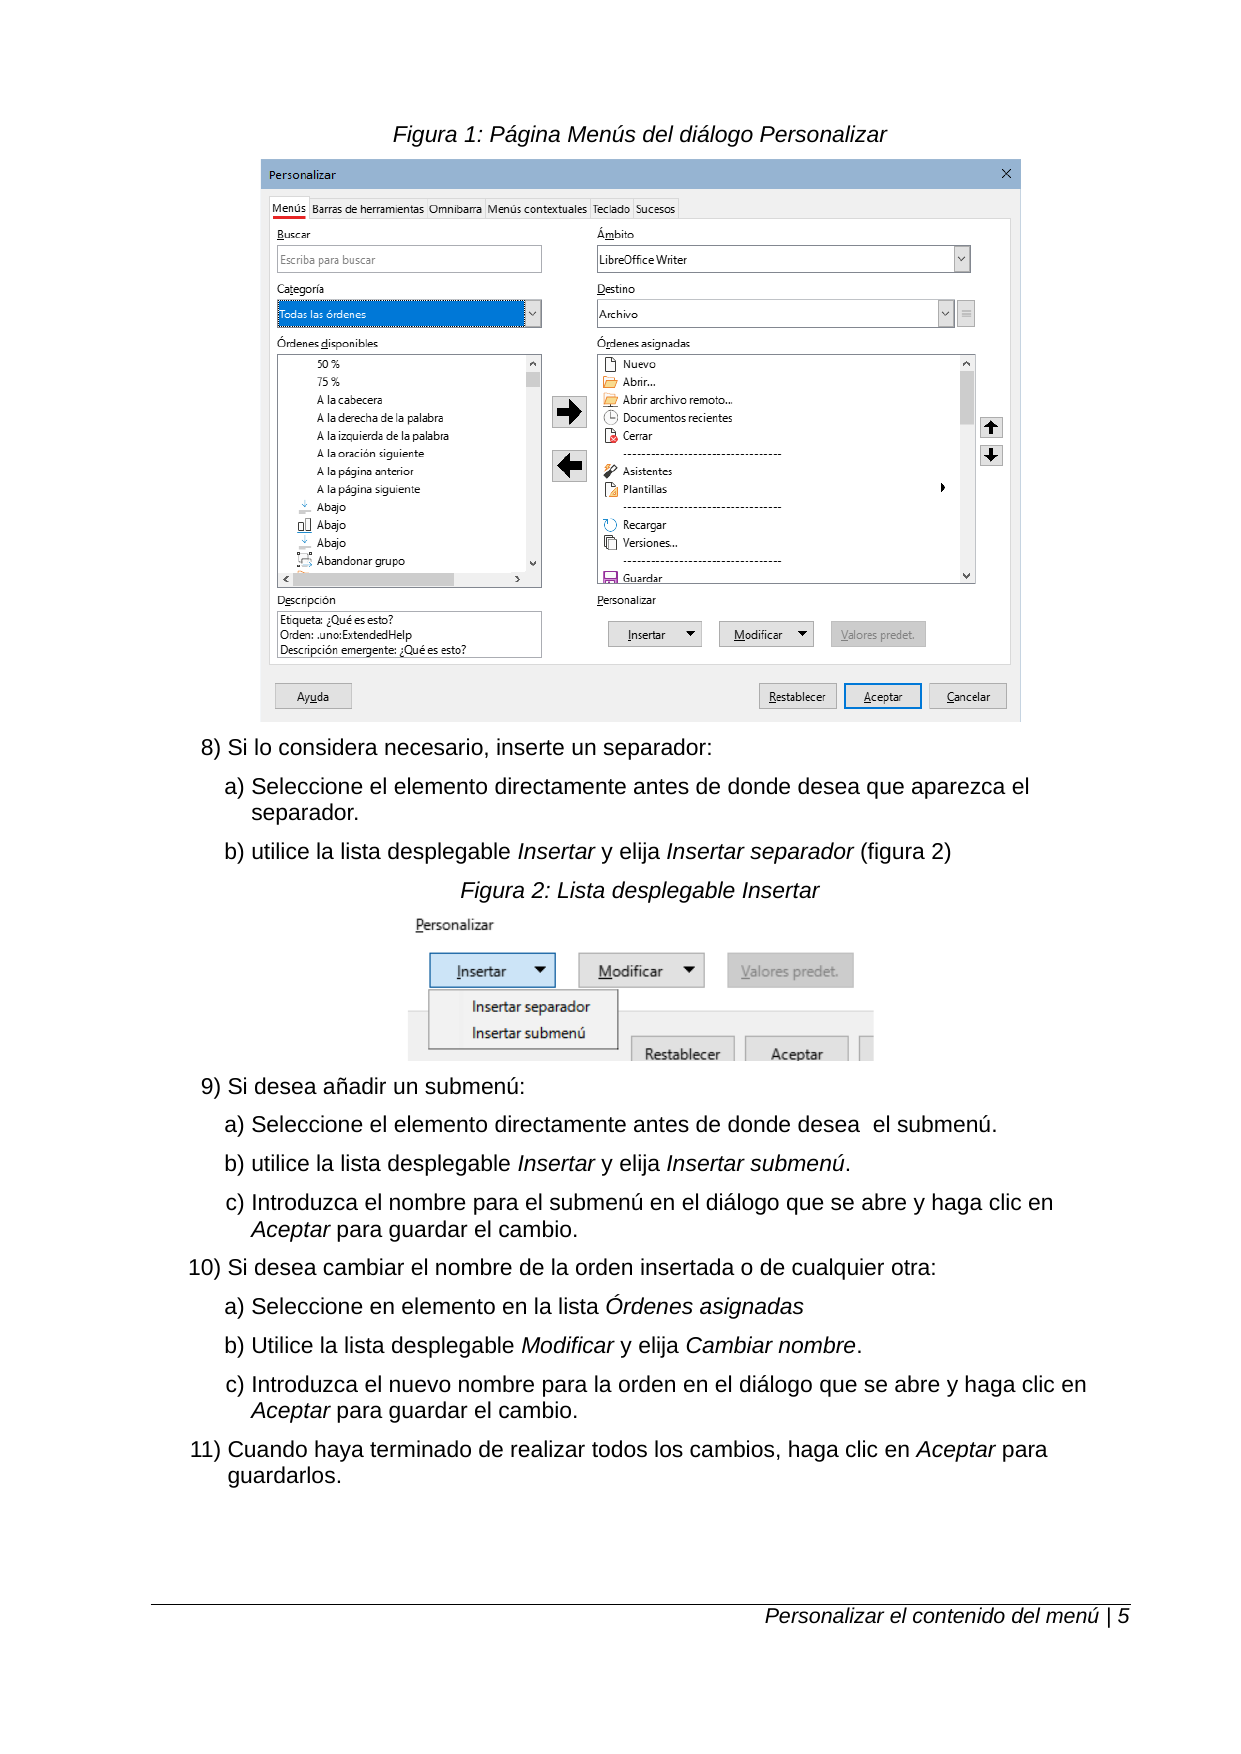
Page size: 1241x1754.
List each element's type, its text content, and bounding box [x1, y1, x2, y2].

picture [407, 915, 874, 1061]
text Figura 2: Lista desplegable Insertar [408, 877, 874, 903]
list Cuando haya terminado de realizar todos los cambios, haga clic en Aceptar para guardarlos. [227, 1436, 1131, 1489]
list utilice la lista desplegable Insertar y elija Insertar submenú. [251, 1150, 1131, 1177]
list Seleccione en elemento en la lista Órdenes asignadas [251, 1293, 1131, 1319]
list Si lo considera necesario, inserte un separador: [227, 734, 1131, 760]
picture [260, 159, 1021, 722]
list Si desea añadir un submenú: [227, 1073, 1131, 1099]
list Seleccione el elemento directamente antes de donde desea que aparezca el separador. [251, 773, 1131, 825]
list Si desea cambiar el nombre de la orden insertada o de cualquier otra: [227, 1254, 1131, 1281]
list Introduzca el nombre para el submenú en el diálogo que se abre y haga clic en Aceptar para guardar el cambio. [251, 1189, 1131, 1242]
list Seleccione el elemento directamente antes de donde desea el submenú. [251, 1111, 1131, 1138]
list Introduzca el nuevo nombre para la orden en el diálogo que se abre y haga clic en Aceptar para guardar el cambio. [251, 1371, 1131, 1424]
text Figura 1: Página Menús del diálogo Personalizar [261, 121, 1021, 147]
list utilice la lista desplegable Insertar y elija Insertar separador (figura 2) [251, 838, 1131, 864]
list Utilice la lista desplegable Modificar y elija Cambiar nombre. [251, 1332, 1131, 1358]
